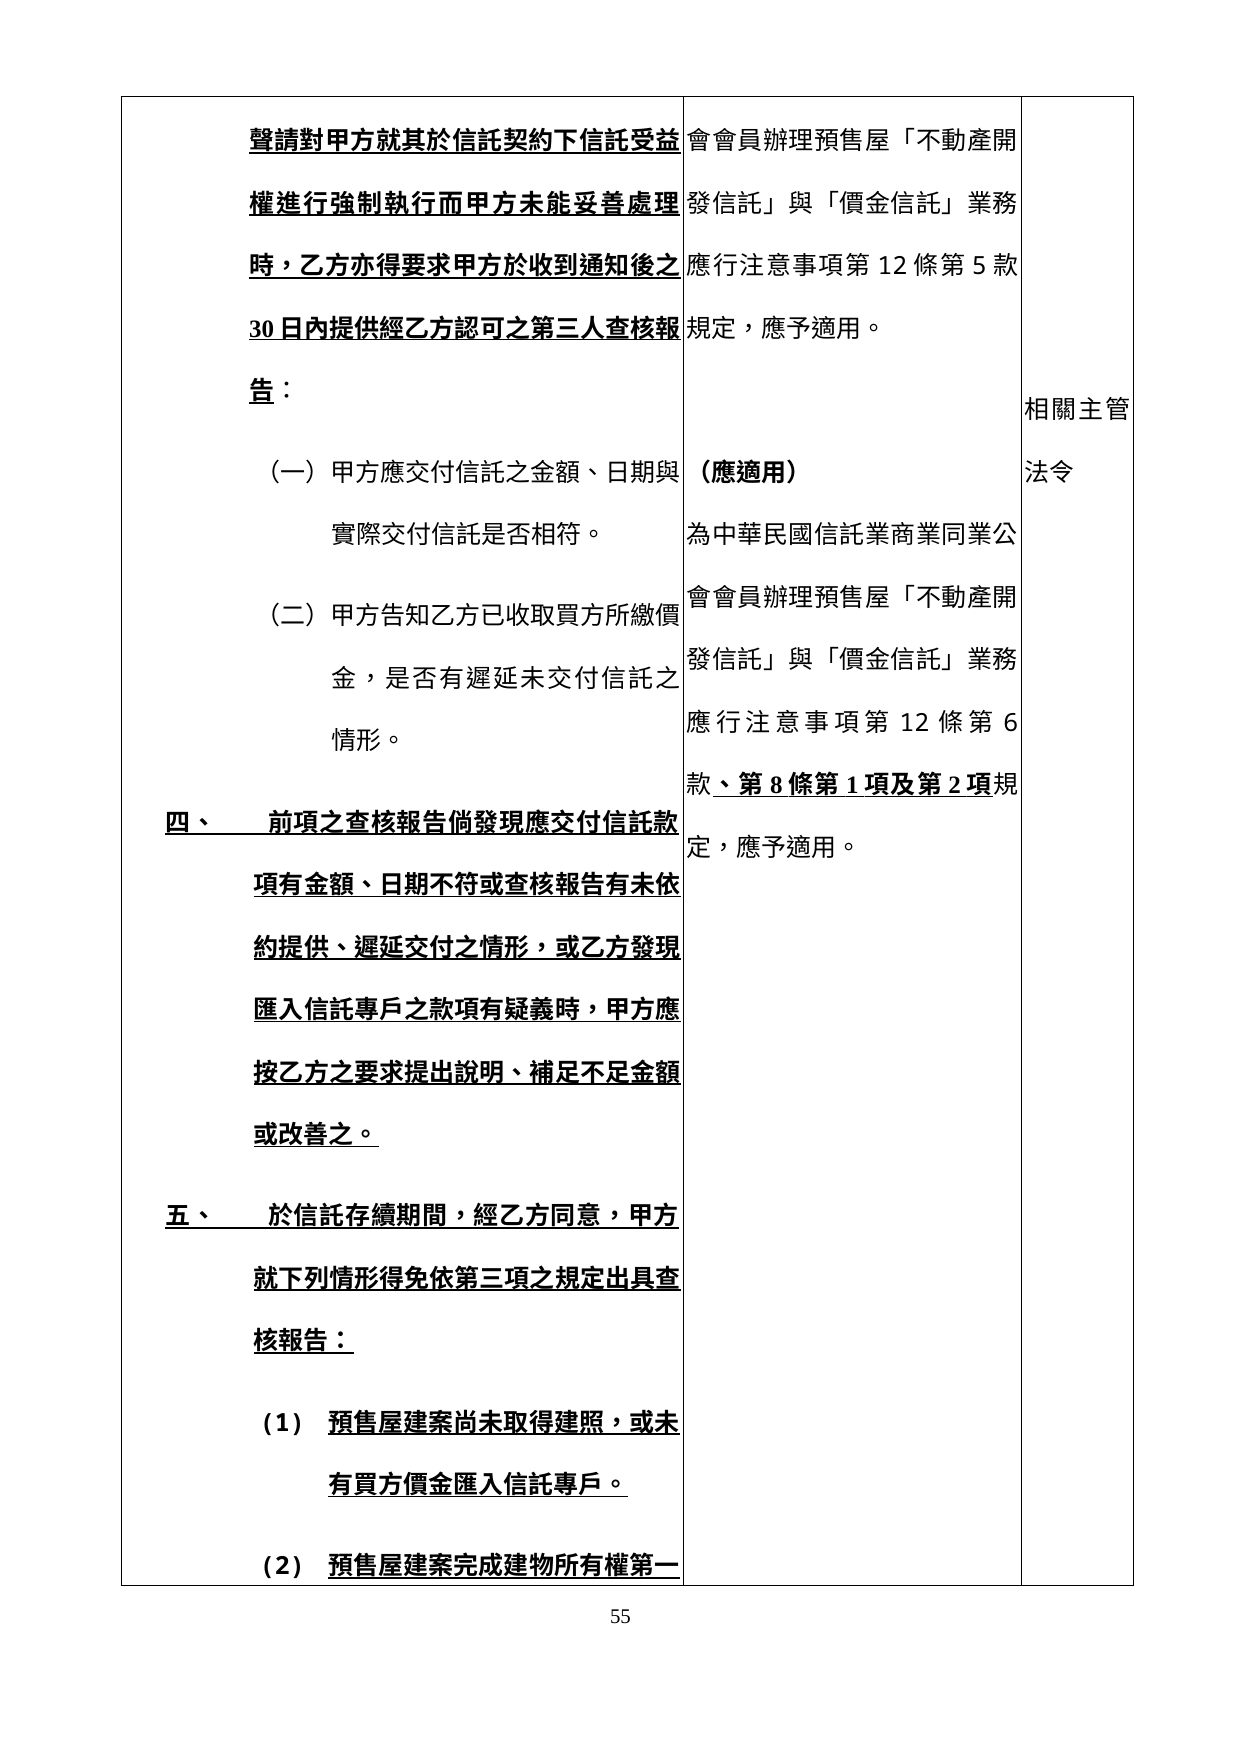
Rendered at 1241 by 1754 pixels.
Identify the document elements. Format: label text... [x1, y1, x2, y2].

table_cell 第八條 委託人之義務與責任 甲方聲明並擔保如下： （一）甲方係依中華民國法律設立（認許）且現仍合法存續之公司。 （二） 甲方已完成為簽署本契約所必要之公司內部程序，且甲方及代表或代理甲方簽署或履行本契約之自然人已取得為簽訂及履行本契約所需之一切授權、許可與核准。 （三） 甲方簽訂及履行本契約並未違反任何法令、政府命令、甲方之公司章程或甲方與第三人所簽訂之任何契約、協議、聲明、承諾、約定或其他義務。 （四） 因買賣契約個別糾紛（包括但不限於契約當事人有給付遲延或買賣標的之瑕疵擔保責任等），由甲方自行負責，乙方不因甲方與任何第三人之任何約定，而對於該第三人負任何責任。 甲方應提供本契約之影本或證明文件予買方，並應提供買賣契約之範本或影本予乙方留底備查。 於信託存續期間，甲方應就下列事項，每○個月提供經_______查核及至少每年提供經會計師查核簽認之報告，其查核內容至少應包含下列事項；如甲方有財務情況異常，或有甲方債權人向法院聲請對甲方就其於信託契約下信託受益權進行強制執行而甲方未能妥善處理時，乙方亦得要求甲方於收到通知後之30日內提供經乙方認可之第三人查核報告： （一）甲方應交付信託之金額、日期與實際交付信託是否相符。 （二）甲方告知乙方已收取買方所繳價金，是否有遲延未交付信託之情形。 四、 前項之查核報告倘發現應交付信託款項有金額、日期不符或查核報告有未依約提供、遲延交付之情形，或乙方發現匯入信託專戶之款項有疑義時，甲方應按乙方之要求提出說明、補足不足金額或改善之。 五、 於信託存續期間，經乙方同意，甲方就下列情形得免依第三項之規定出具查核報告： 預售屋建案尚未取得建照，或未有買方價金匯入信託專戶。 預售屋建案完成建物所有權第一次登記後，距前次提出報告時僅餘畸零月數，則就該畸零月數部分不適用之。 預售屋建案完成建物所有權第一次登記後，信託目的已達成，甲方仍繼續辦理銷售，尚未終止信託契約並返還信託財產之情形。 信託目的確定不能完成時，並經甲方出具聲明書；或甲方已有明確事證足證信託目的確定不能完成時。 甲方對於本專案預售屋買賣交易應有適當之防制措施，並應以下列方式控管： （一） 買賣契約應有編號，由甲方自行登錄及控管，並提供契約編號簿冊及載明買方資料予乙方。乙方得派員或委託 定期或不定期查核。 （二）影印、縮影照像或以電子檔案方式留存買方之各項證件。 甲方應將下列事項於買賣契約或其附件中訂明並告知買方(包括後續買賣契約之受讓人)： （一） 建案之起造人及受託機構之名稱及連絡方式，並明確載明該建案是否有約定提供續建協助或未完工程續建承諾，若有並應明確載明未來協助續建建案之起造人、受託機構及承諾或協助續建機構之名稱及連絡方式。 （二） 不動產開發信託之信託目的係在確保興建資金依信託契約之約定專款專用，不具有「完工保證」或「價金返還保證」等之功能。買方就買賣契約之任何請求，應由甲方負最終履約責任。 （三） 為保障買方權益及配合乙方建置查詢網頁，甲方應告知且徵取買方書面同意將其個人資料及買賣契約資料提供予乙方，並同意乙方於信託契約相關之特定目的範圍內，得為蒐集、處理、利用及揭露。但除法令、中華民國信託業商業同業公會會員辦理預售屋「不動產開發信託」與「價金信託」業務應行注意事項或信託契約約定應予公開或揭露者外，乙方應負保密之責任。 （四）買方所繳價金，除直接匯(存)入信託專戶者外，甲方至遲應於收訖該筆價金之次一營業日交付信託。但不論前述任一方式，其信託關係僅存在於乙方與甲方，並非存在於乙方與買方，買方所繳價金於甲方交付信託後方為信託財產，未存入信託專戶之價金非屬信託財產，不受本不動產開發信託之保障，就未存入信託專戶之價金所生之相關爭議應由買賣雙方自行協商。買方應於每次繳款後自行於乙方之查詢網頁查詢其所繳價金交付信託之明細，以確認其所繳價金是否已確實交付信託。查詢網址為：[ ]，查詢途徑為：[ ]。買方對該網頁之資訊如有任何疑問，應逕洽甲方或乙方處理。 （五）本契約第二條第四項「特定事由」發生時，買方對於可供分配信託財產之請求將因稅費、法定抵押權及抵押權等各項優先權利而受影響；買方就其未受償部分，應依買賣契約之約定向甲方請求。 （六） 本契約第二條第四項「特定事由」發生，如受託人認為有需要通知預售屋買方召開受益權人會議之情形，其受益權人會議之召集事由、召集程序、議決方法、表決權之計算及其他應遵循事項如本契約附件一所載，甲方應將其訂為買賣契約之一部分，與買賣契約有相同效力。 （七）為確保買方權益，買方如發現下列情形應經由查詢網頁提供之通知管道及方式通知乙方： 1. 甲方有違反預售屋履約擔保機制相關之規定。 2. 依查詢網頁所揭露買方所繳價金及預售屋交易之資訊，與買方得悉之實際資訊不符者。 於信託存續期間內，因處理信託事務之需要，甲方應配合提供相關資料及證明文件予乙方；如因甲方提供之資料不實，致乙方或第三人受損害者，甲方應自負一切法律上責任。 甲方交付乙方之買賣契約價金明細如有變更或增訂者，應詳實提供更新資訊，甲方並應擔保資訊俱為真實、正確、完整；如有違反，甲方應負違約責任，乙方得停止甲方提領或動用信託財產，並得依本契約第二十條第二項及第三項之約定辦理。如因甲方提供之資料不實，致乙方或第三人受損害者，甲方應自負一切法律上責任。 甲方保證就信託財產之土地享有合法之所有權、使用權、處分權及建築之權利，且除本契約另有約定外，第三人無法對該土地或興建中建物主張任何權利。信託存續期間或信託關係消滅後，因信託財產本身之瑕疵所造成之損害，由甲方自行負擔。 買賣契約如有變更、無效、解除或終止之情事者，甲方應即通知乙方，如因怠為通知致生損害於乙方或第三人，或發生爭議者，甲方應自負一切法律上責任。 甲方有關出賣人之責任（包含但不限於開立統一發票交由買方收執）及因買賣所發生之一切稅捐、規費及代書費等，概由甲方自行負擔。 甲方之承攬廠商如發生下列事由之一，經甲方解除或終止承攬合約時，甲方應另行委任新承攬廠商並立即通知乙方： 無故停工達○個月以上； 無法如期完工； 違反承攬合約約定；或 _________。 [122, 97, 683, 1585]
table_cell 相關主管法令 [1022, 97, 1133, 1585]
table_cell 會會員辦理預售屋「不動產開發信託」與「價金信託」業務應行注意事項第12條第5款規定，應予適用。 （應適用） 為中華民國信託業商業同業公會會員辦理預售屋「不動產開發信託」與「價金信託」業務應行注意事項第12條第6款、第8條第1項及第2項規定，應予適用。 [684, 97, 1021, 1585]
